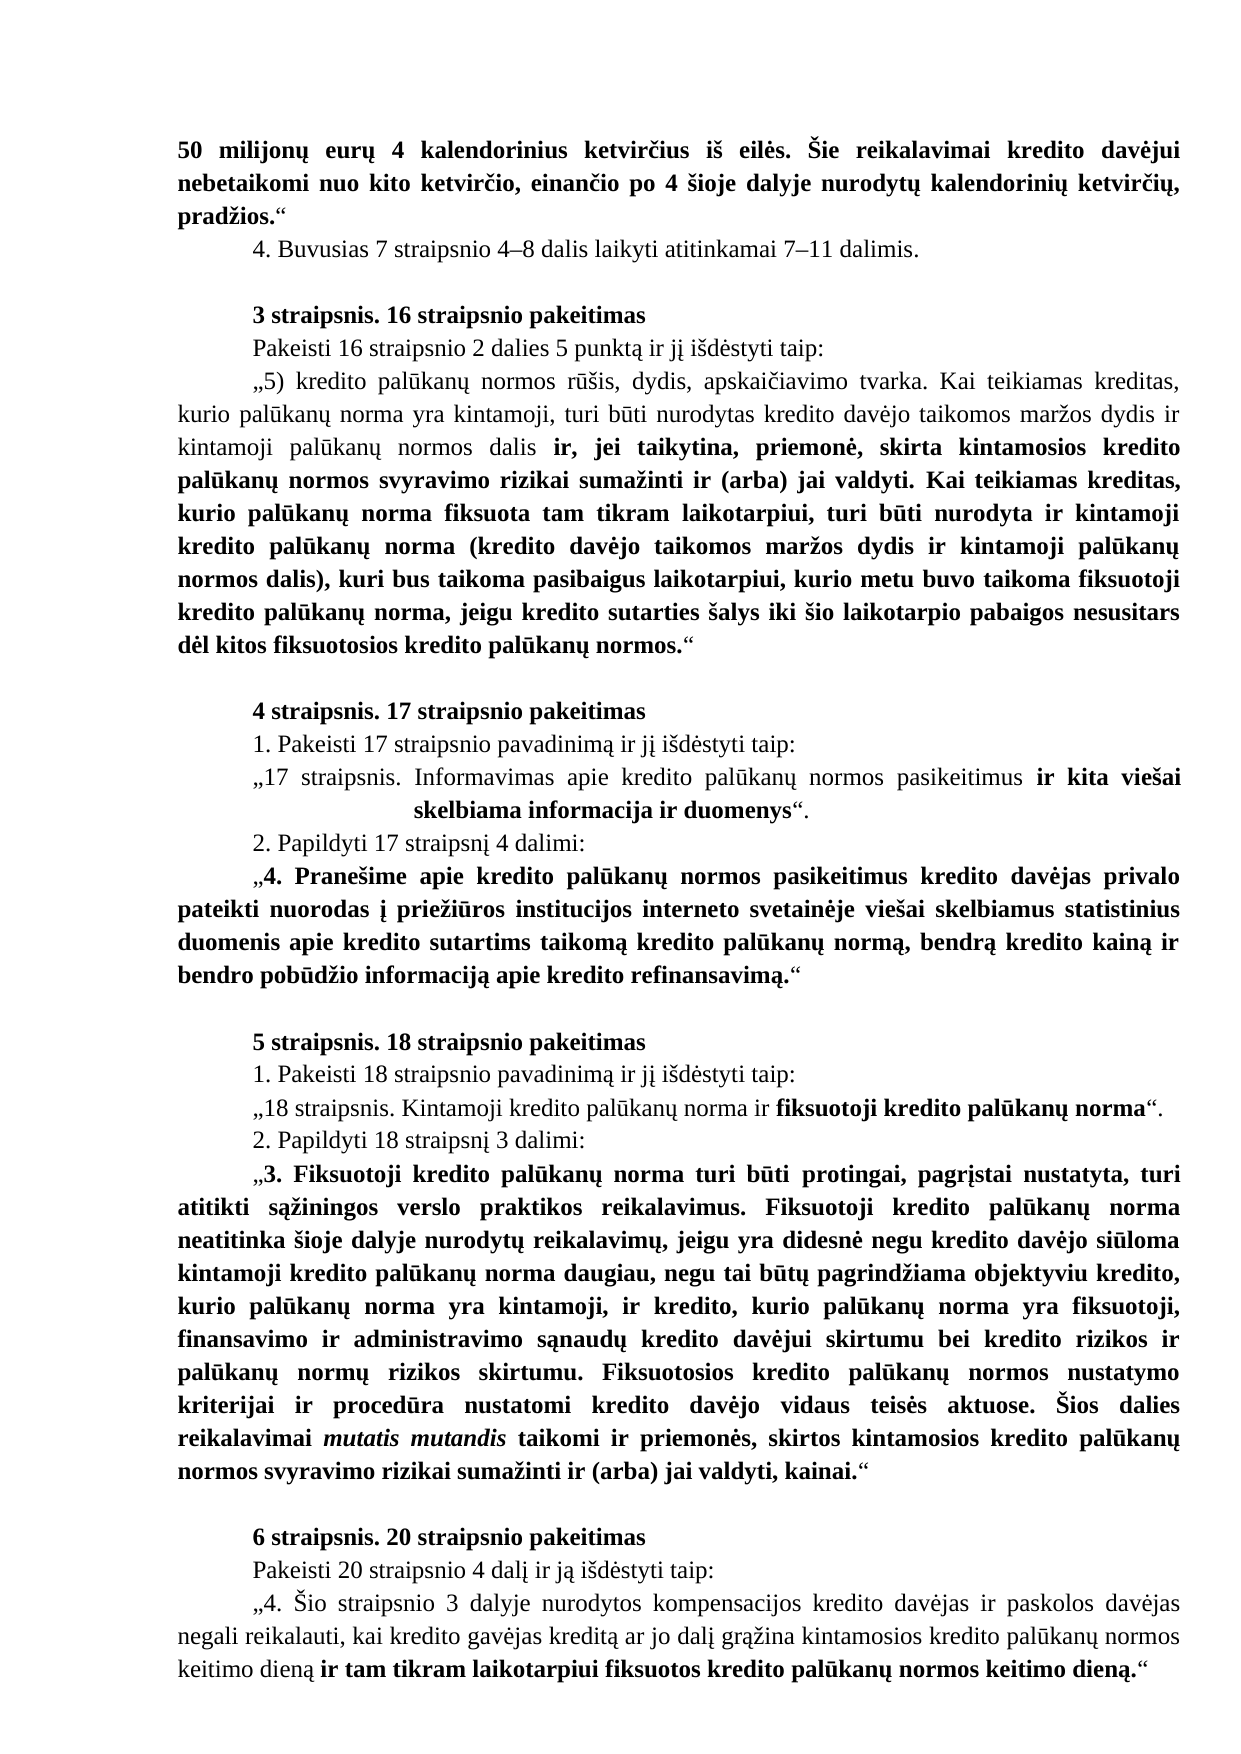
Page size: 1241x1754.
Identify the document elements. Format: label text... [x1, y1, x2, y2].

text 4. Buvusias 7 straipsnio 4–8 dalis laikyti atitinkamai 7–11 dalimis. [177, 234, 1181, 263]
text „4. Pranešime apie kredito palūkanų normos pasikeitimus kredito davėjas privalo pateikti nuorodas į priežiūros institucijos interneto svetainėje viešai skelbiamus statistinius duomenis apie kredito sutartims taikomą kredito palūkanų normą, bendrą kredito kainą ir bendro pobūdžio informaciją apie kredito refinansavimą.“ [177, 861, 1181, 989]
text „4. Šio straipsnio 3 dalyje nurodytos kompensacijos kredito davėjas ir paskolos davėjas negali reikalauti, kai kredito gavėjas kreditą ar jo dalį grąžina kintamosios kredito palūkanų normos keitimo dieną ir tam tikram laikotarpiui fiksuotos kredito palūkanų normos keitimo dieną.“ [177, 1588, 1181, 1683]
text 2. Papildyti 18 straipsnį 3 dalimi: [177, 1126, 1181, 1154]
text 1. Pakeisti 18 straipsnio pavadinimą ir jį išdėstyti taip: [177, 1059, 1181, 1088]
text „18 straipsnis. Kintamoji kredito palūkanų norma ir fiksuotoji kredito palūkanų norma“. [177, 1093, 1181, 1121]
text „3. Fiksuotoji kredito palūkanų norma turi būti protingai, pagrįstai nustatyta, turi atitikti sąžiningos verslo praktikos reikalavimus. Fiksuotoji kredito palūkanų norma neatitinka šioje dalyje nurodytų reikalavimų, jeigu yra didesnė negu kredito davėjo siūloma kintamoji kredito palūkanų norma daugiau, negu tai būtų pagrindžiama objektyviu kredito, kurio palūkanų norma yra kintamoji, ir kredito, kurio palūkanų norma yra fiksuotoji, finansavimo ir administravimo sąnaudų kredito davėjui skirtumu bei kredito rizikos ir palūkanų normų rizikos skirtumu. Fiksuotosios kredito palūkanų normos nustatymo kriterijai ir procedūra nustatomi kredito davėjo vidaus teisės aktuose. Šios dalies reikalavimai mutatis mutandis taikomi ir priemonės, skirtos kintamosios kredito palūkanų normos svyravimo rizikai sumažinti ir (arba) jai valdyti, kainai.“ [177, 1159, 1181, 1484]
text 6 straipsnis. 20 straipsnio pakeitimas [177, 1522, 1181, 1551]
text 1. Pakeisti 17 straipsnio pavadinimą ir jį išdėstyti taip: [177, 729, 1181, 758]
text 2. Papildyti 17 straipsnį 4 dalimi: [177, 828, 1181, 857]
text Pakeisti 20 straipsnio 4 dalį ir ją išdėstyti taip: [177, 1555, 1181, 1584]
text „5) kredito palūkanų normos rūšis, dydis, apskaičiavimo tvarka. Kai teikiamas kreditas, kurio palūkanų norma yra kintamoji, turi būti nurodytas kredito davėjo taikomos maržos dydis ir kintamoji palūkanų normos dalis ir, jei taikytina, priemonė, skirta kintamosios kredito palūkanų normos svyravimo rizikai sumažinti ir (arba) jai valdyti. Kai teikiamas kreditas, kurio palūkanų norma fiksuota tam tikram laikotarpiui, turi būti nurodyta ir kintamoji kredito palūkanų norma (kredito davėjo taikomos maržos dydis ir kintamoji palūkanų normos dalis), kuri bus taikoma pasibaigus laikotarpiui, kurio metu buvo taikoma fiksuotoji kredito palūkanų norma, jeigu kredito sutarties šalys iki šio laikotarpio pabaigos nesusitars dėl kitos fiksuotosios kredito palūkanų normos.“ [177, 366, 1181, 659]
text Pakeisti 16 straipsnio 2 dalies 5 punktą ir jį išdėstyti taip: [177, 333, 1181, 362]
text „17 straipsnis. Informavimas apie kredito palūkanų normos pasikeitimus ir kita viešai skelbiama informacija ir duomenys“. [252, 762, 1181, 824]
text 3 straipsnis. 16 straipsnio pakeitimas [177, 300, 1181, 329]
text 4 straipsnis. 17 straipsnio pakeitimas [177, 696, 1181, 725]
text 50 milijonų eurų 4 kalendorinius ketvirčius iš eilės. Šie reikalavimai kredito davėjui nebetaikomi nuo kito ketvirčio, einančio po 4 šioje dalyje nurodytų kalendorinių ketvirčių, pradžios.“ [177, 135, 1181, 230]
text 5 straipsnis. 18 straipsnio pakeitimas [177, 1027, 1181, 1055]
